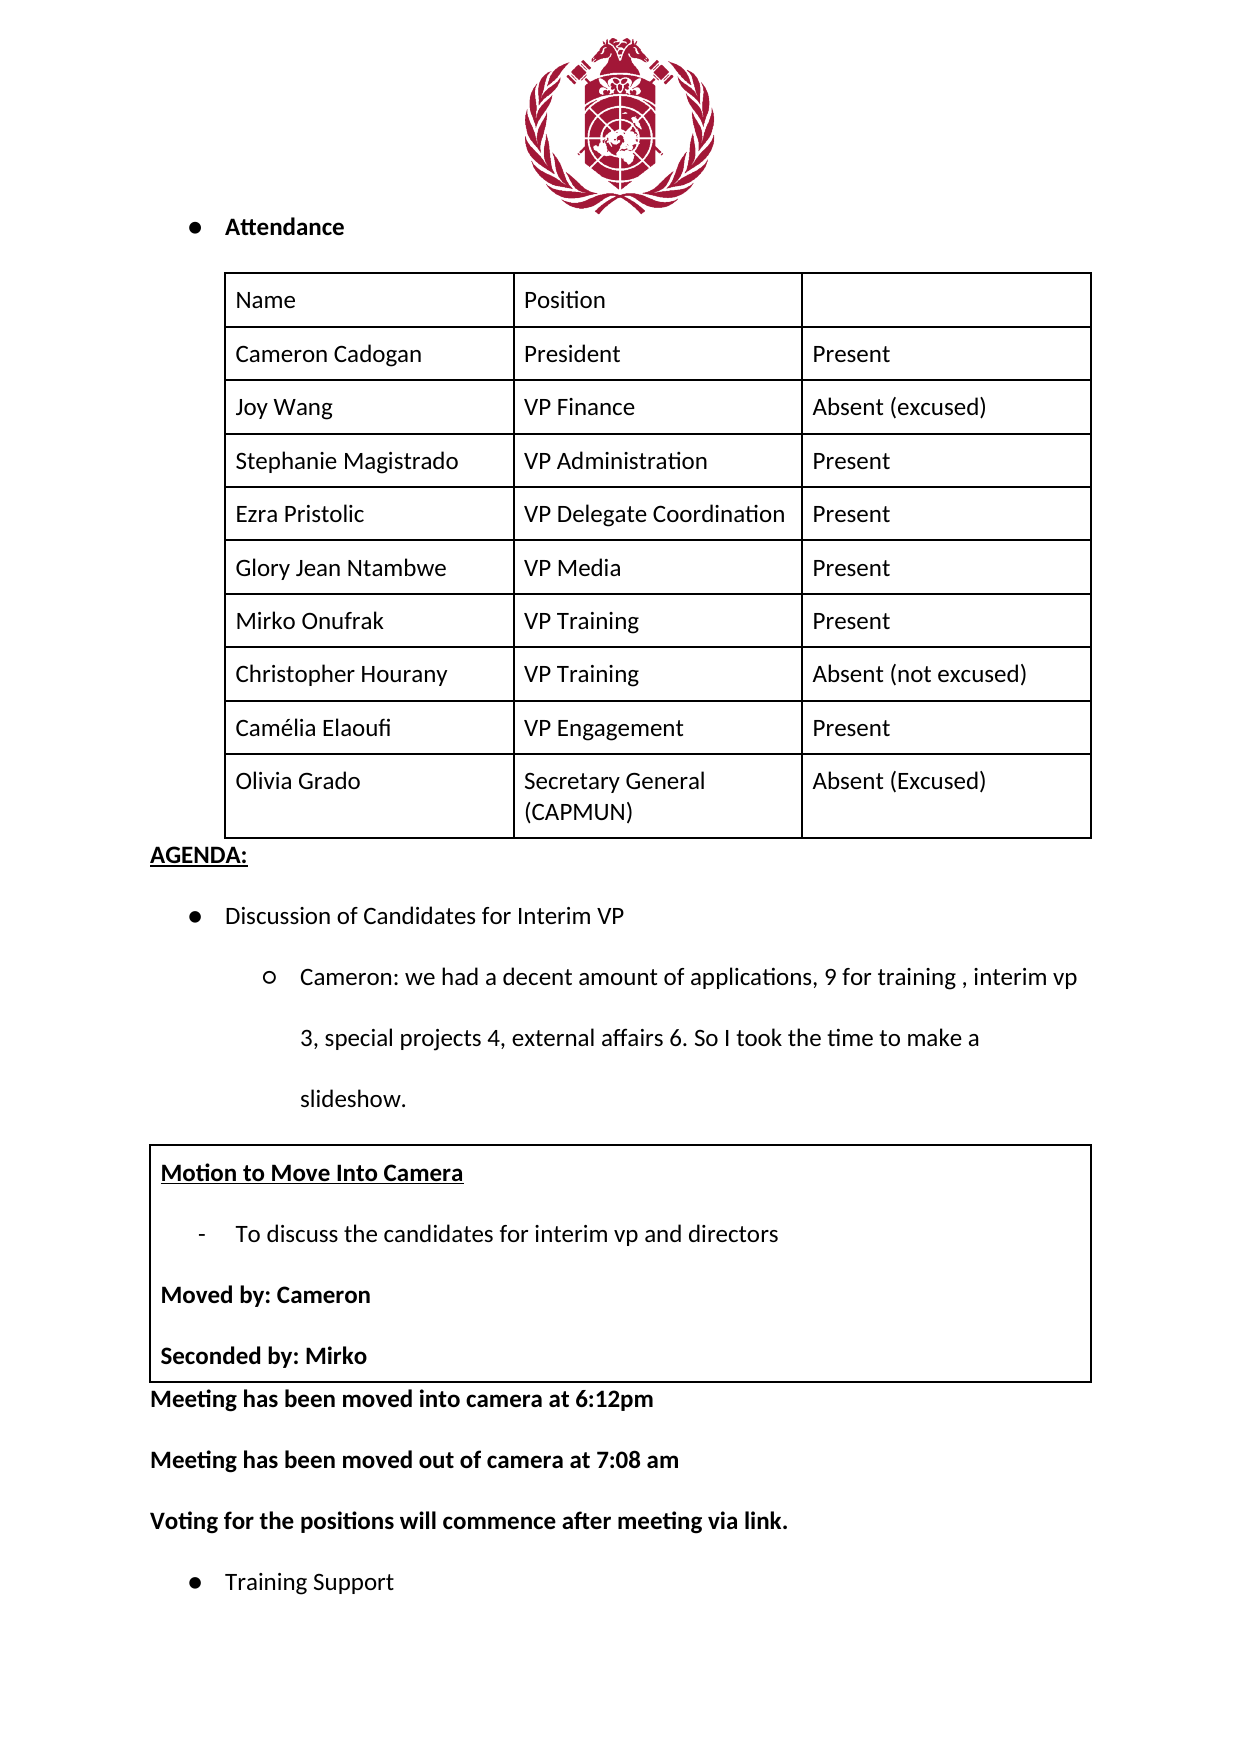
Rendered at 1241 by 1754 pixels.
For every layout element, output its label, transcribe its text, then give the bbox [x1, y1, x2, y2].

table_cell Present [803, 435, 1090, 486]
table_cell Olivia Grado [226, 755, 513, 837]
table_cell Christopher Hourany [226, 648, 513, 699]
table_header Motion to Move Into Camera To discuss the candidates for interim vp and directors Moved by: Cameron Seconded by: Mirko [151, 1146, 1090, 1381]
table_cell Present [803, 702, 1090, 753]
table_cell VP Administration [515, 435, 801, 486]
table_cell VP Training [515, 595, 801, 646]
table_cell President [515, 328, 801, 379]
table_cell Stephanie Magistrado [226, 435, 513, 486]
list Training Support [187, 1566, 1090, 1597]
table_cell Present [803, 595, 1090, 646]
text AGENDA: [150, 839, 1090, 869]
table_cell VP Delegate Coordination [515, 488, 801, 539]
table_cell VP Engagement [515, 702, 801, 753]
table_cell Absent (Excused) [803, 755, 1090, 837]
table_cell VP Media [515, 541, 801, 593]
table_cell Joy Wang [226, 381, 513, 432]
picture [506, 20, 733, 211]
text Meeting has been moved out of camera at 7:08 am [150, 1444, 1090, 1474]
table_cell Absent (excused) [803, 381, 1090, 432]
table_cell Glory Jean Ntambwe [226, 541, 513, 593]
table_cell Mirko Onufrak [226, 595, 513, 646]
list Discussion of Candidates for Interim VP [187, 900, 1090, 931]
list Attendance [187, 211, 1090, 242]
table_cell Present [803, 488, 1090, 539]
table_header Position [515, 274, 801, 326]
table_cell Absent (not excused) [803, 648, 1090, 699]
table_cell VP Finance [515, 381, 801, 432]
table_header [803, 274, 1090, 326]
table_cell Present [803, 541, 1090, 593]
table_cell Camélia Elaoufi [226, 702, 513, 753]
table_cell Secretary General (CAPMUN) [515, 755, 801, 837]
text Voting for the positions will commence after meeting via link. [150, 1505, 1090, 1536]
table_cell Cameron Cadogan [226, 328, 513, 379]
table_header Name [226, 274, 513, 326]
list Cameron: we had a decent amount of applications, 9 for training , interim vp 3, special projects 4, external affairs 6. So I took the time to make a slideshow. [262, 961, 1090, 1114]
table_cell VP Training [515, 648, 801, 699]
table_cell Present [803, 328, 1090, 379]
table_cell Ezra Pristolic [226, 488, 513, 539]
text Meeting has been moved into camera at 6:12pm [150, 1383, 1090, 1413]
